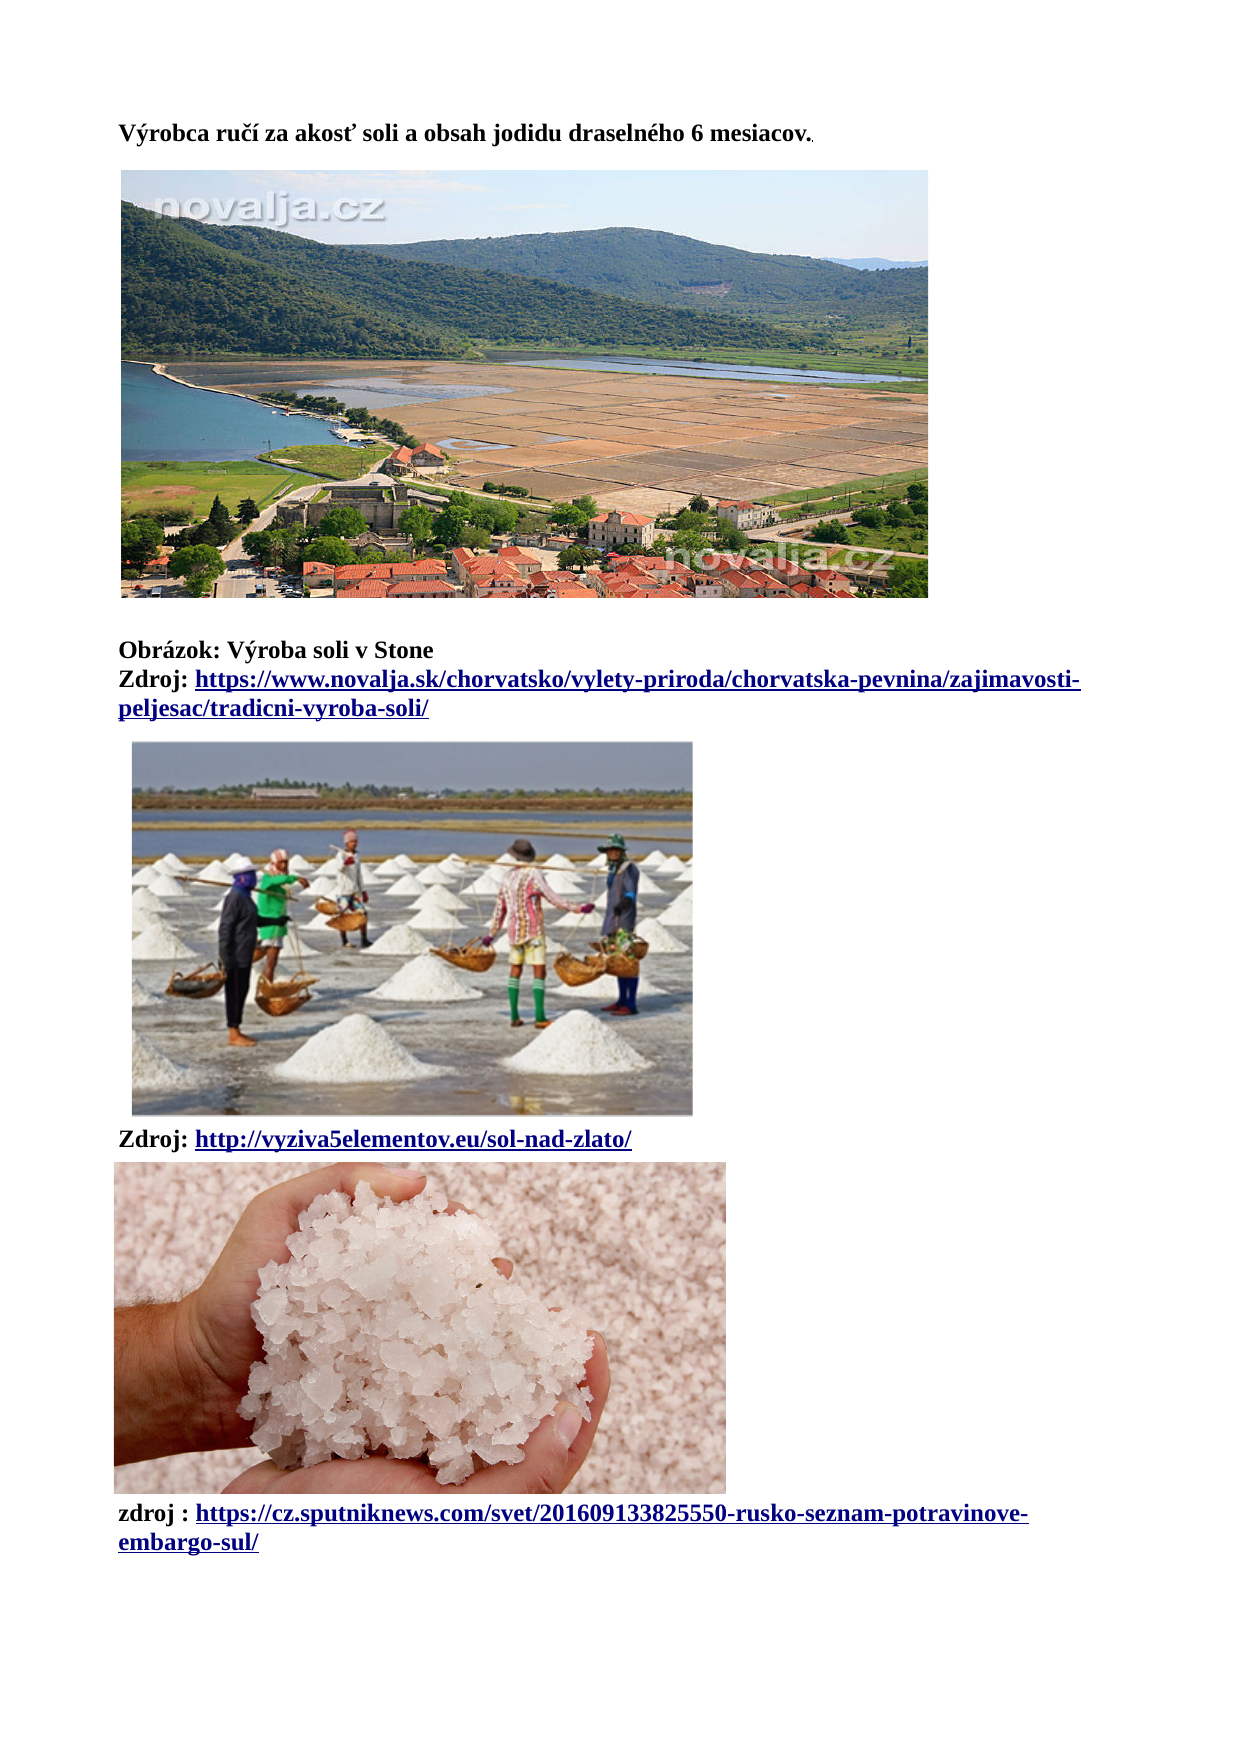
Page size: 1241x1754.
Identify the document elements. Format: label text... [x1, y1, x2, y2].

text Výrobca ručí za akosť soli a obsah jodidu draselného 6 mesiacov. [118, 118, 1122, 147]
picture [121, 170, 929, 598]
text Zdroj: http://vyziva5elementov.eu/sol-nad-zlato/ [118, 1124, 1122, 1153]
text zdroj : https://cz.sputniknews.com/svet/201609133825550-rusko-seznam-potravinove-embargo-sul/ [118, 1498, 1122, 1556]
text Zdroj: https://www.novalja.sk/chorvatsko/vylety-priroda/chorvatska-pevnina/zajimavosti-peljesac/tradicni-vyroba-soli/ [118, 664, 1122, 722]
text Obrázok: Výroba soli v Stone [118, 636, 1122, 664]
picture [113, 1162, 726, 1494]
picture [131, 741, 693, 1117]
